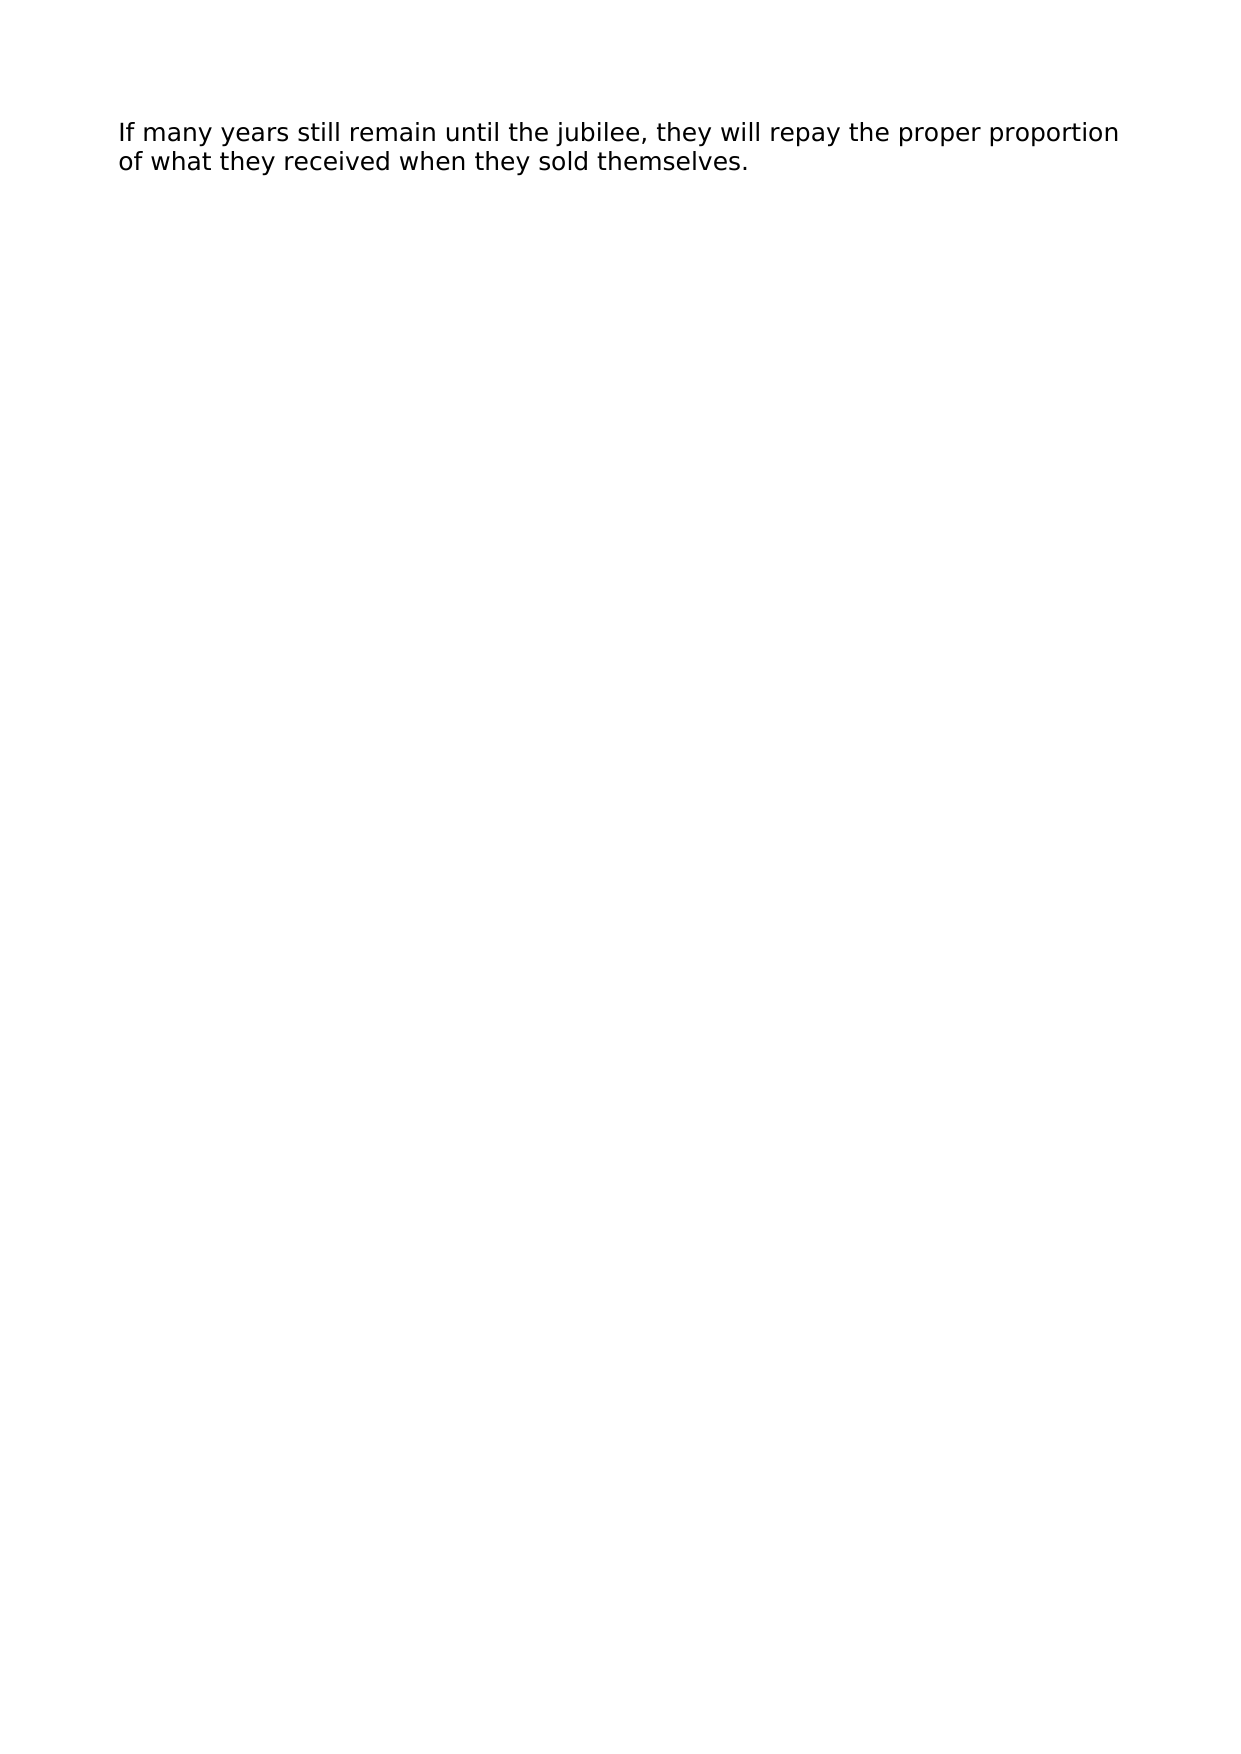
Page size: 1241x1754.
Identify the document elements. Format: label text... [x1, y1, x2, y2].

text If many years still remain until the jubilee, they will repay the proper proportion of what they received when they sold themselves. [118, 118, 1122, 176]
